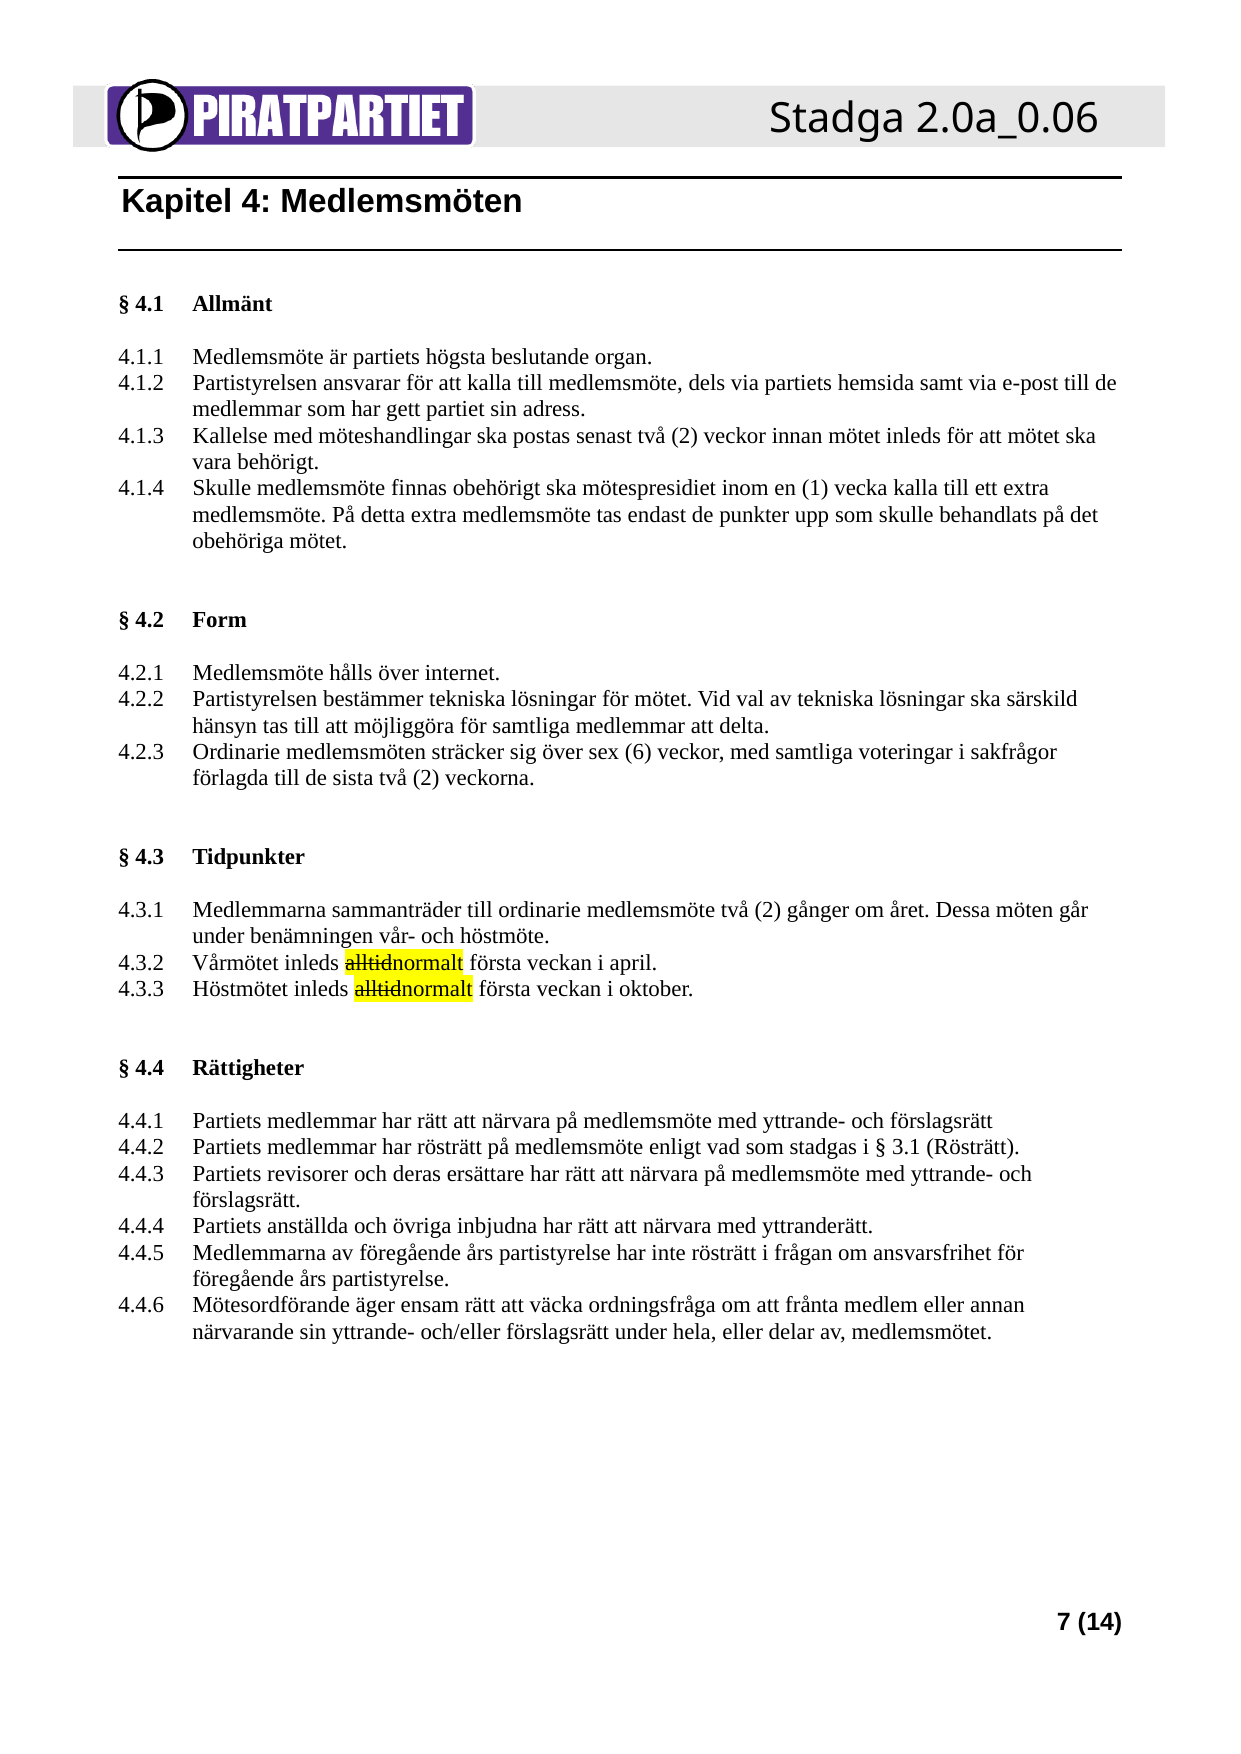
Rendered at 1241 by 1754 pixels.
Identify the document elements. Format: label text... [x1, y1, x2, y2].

text 4.3.2 Vårmötet inleds alltidnormalt första veckan i april. [118, 949, 1122, 975]
text § 4.3 Tidpunkter [118, 843, 1122, 870]
text 4.4.4 Partiets anställda och övriga inbjudna har rätt att närvara med yttranderätt. [118, 1212, 1122, 1239]
text 4.3.3 Höstmötet inleds alltidnormalt första veckan i oktober. [118, 975, 1122, 1002]
subtitle Kapitel 4: Medlemsmöten [118, 179, 1122, 220]
text 4.4.5 Medlemmarna av föregående års partistyrelse har inte rösträtt i frågan om ansvarsfrihet för föregående års partistyrelse. [118, 1239, 1122, 1291]
text 4.1.1 Medlemsmöte är partiets högsta beslutande organ. [118, 343, 1122, 369]
text 4.4.2 Partiets medlemmar har rösträtt på medlemsmöte enligt vad som stadgas i § 3.1 (Rösträtt). [118, 1133, 1122, 1160]
text 4.1.3 Kallelse med möteshandlingar ska postas senast två (2) veckor innan mötet inleds för att mötet ska vara behörigt. [118, 422, 1122, 474]
text § 4.4 Rättigheter [118, 1054, 1122, 1081]
text 4.2.3 Ordinarie medlemsmöten sträcker sig över sex (6) veckor, med samtliga voteringar i sakfrågor förlagda till de sista två (2) veckorna. [118, 738, 1122, 791]
text 4.1.2 Partistyrelsen ansvarar för att kalla till medlemsmöte, dels via partiets hemsida samt via e-post till de medlemmar som har gett partiet sin adress. [118, 369, 1122, 422]
text 4.4.6 Mötesordförande äger ensam rätt att väcka ordningsfråga om att frånta medlem eller annan närvarande sin yttrande- och/eller förslagsrätt under hela, eller delar av, medlemsmötet. [118, 1291, 1122, 1344]
picture [104, 79, 477, 154]
text 4.3.1 Medlemmarna sammanträder till ordinarie medlemsmöte två (2) gånger om året. Dessa möten går under benämningen vår- och höstmöte. [118, 896, 1122, 949]
text § 4.2 Form [118, 606, 1122, 633]
text 4.4.1 Partiets medlemmar har rätt att närvara på medlemsmöte med yttrande- och förslagsrätt [118, 1107, 1122, 1133]
text 4.1.4 Skulle medlemsmöte finnas obehörigt ska mötespresidiet inom en (1) vecka kalla till ett extra medlemsmöte. På detta extra medlemsmöte tas endast de punkter upp som skulle behandlats på det obehöriga mötet. [118, 474, 1122, 553]
text 4.4.3 Partiets revisorer och deras ersättare har rätt att närvara på medlemsmöte med yttrande- och förslagsrätt. [118, 1160, 1122, 1212]
text 4.2.2 Partistyrelsen bestämmer tekniska lösningar för mötet. Vid val av tekniska lösningar ska särskild hänsyn tas till att möjliggöra för samtliga medlemmar att delta. [118, 685, 1122, 738]
text § 4.1 Allmänt [118, 290, 1122, 316]
text 4.2.1 Medlemsmöte hålls över internet. [118, 659, 1122, 685]
